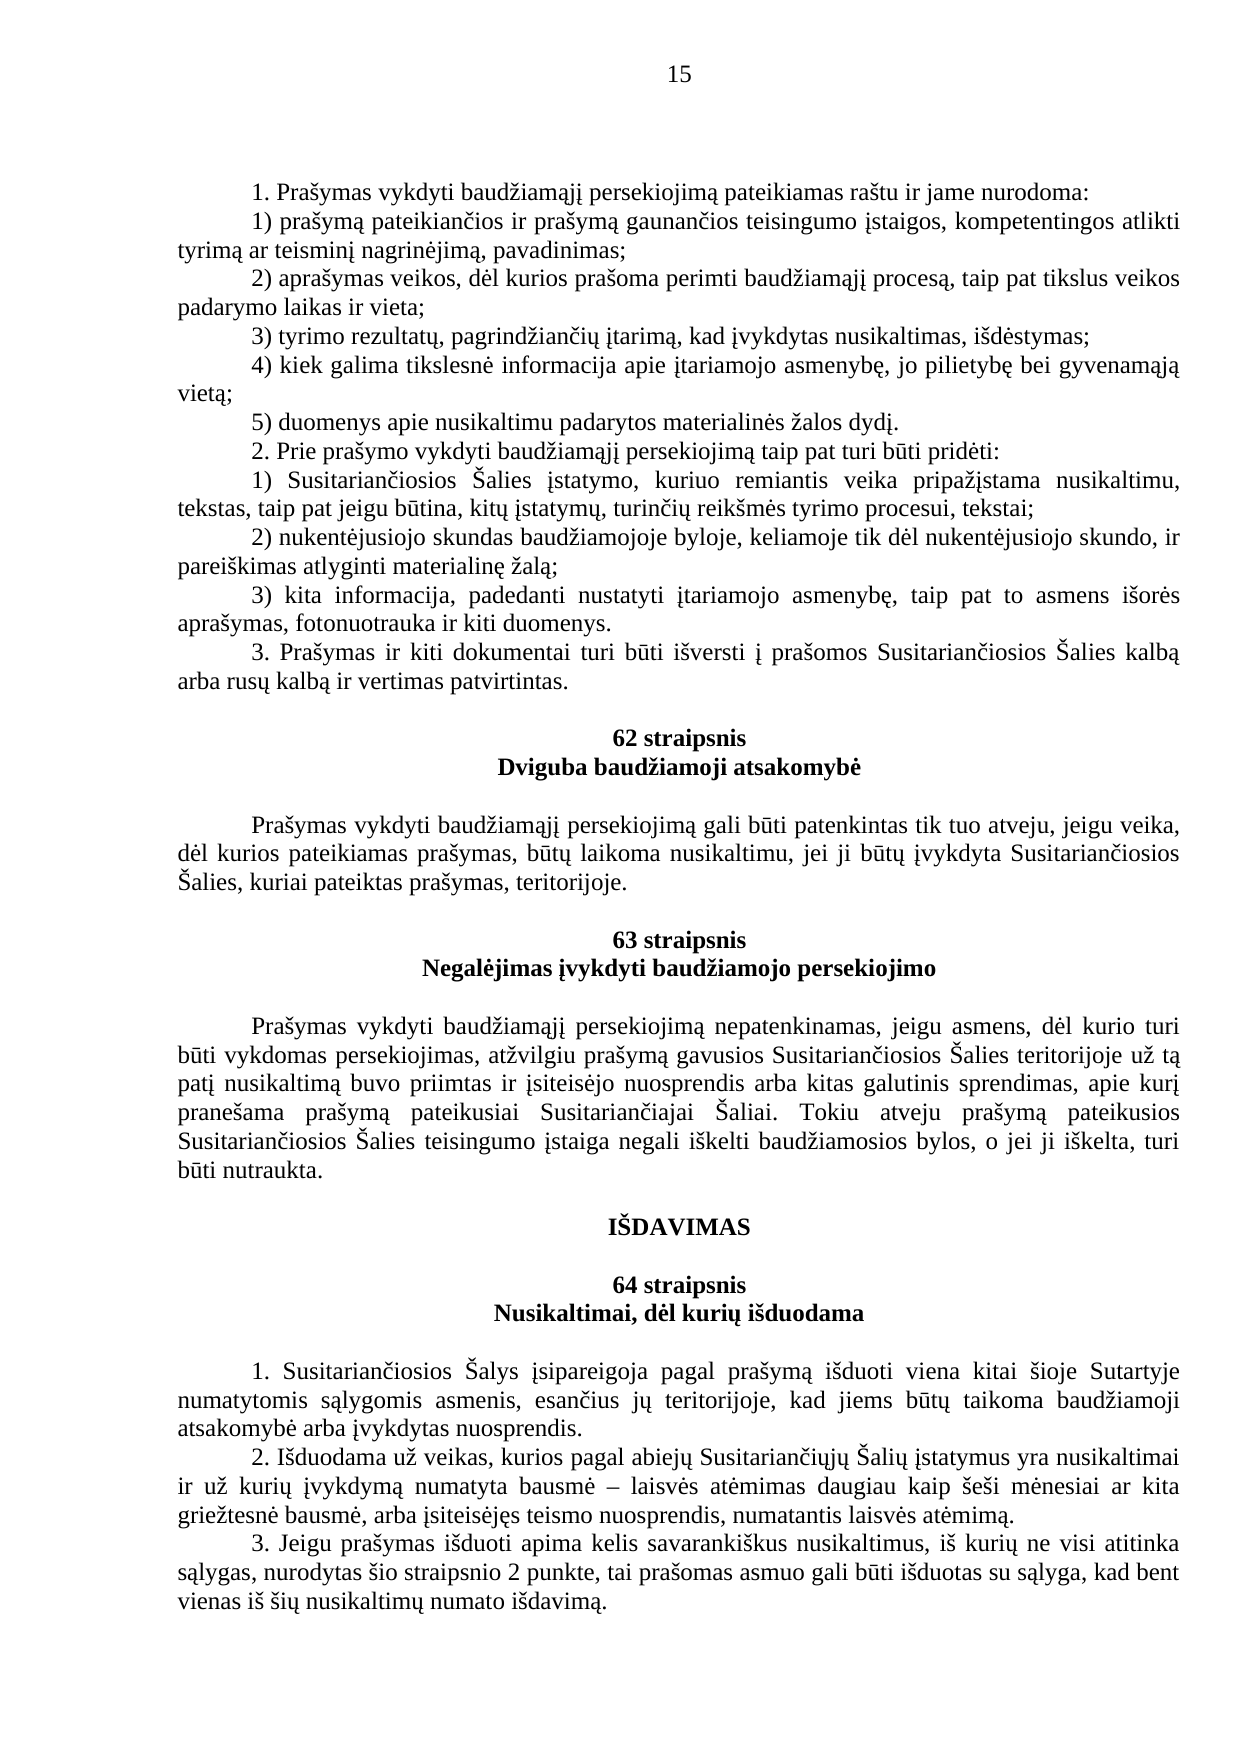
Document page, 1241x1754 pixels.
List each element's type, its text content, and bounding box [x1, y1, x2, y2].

text 2) nukentėjusiojo skundas baudžiamojoje byloje, keliamoje tik dėl nukentėjusiojo skundo, ir pareiškimas atlyginti materialinę žalą; [177, 522, 1181, 580]
text 3) kita informacija, padedanti nustatyti įtariamojo asmenybę, taip pat to asmens išorės aprašymas, fotonuotrauka ir kiti duomenys. [177, 580, 1181, 637]
text 1. Susitariančiosios Šalys įsipareigoja pagal prašymą išduoti viena kitai šioje Sutartyje numatytomis sąlygomis asmenis, esančius jų teritorijoje, kad jiems būtų taikoma baudžiamoji atsakomybė arba įvykdytas nuosprendis. [177, 1356, 1181, 1442]
text 5) duomenys apie nusikaltimu padarytos materialinės žalos dydį. [177, 407, 1181, 436]
text 63 straipsnis [177, 925, 1181, 953]
text Dviguba baudžiamoji atsakomybė [177, 752, 1181, 781]
text Negalėjimas įvykdyti baudžiamojo persekiojimo [177, 953, 1181, 982]
text 3) tyrimo rezultatų, pagrindžiančių įtarimą, kad įvykdytas nusikaltimas, išdėstymas; [177, 321, 1181, 350]
text 2) aprašymas veikos, dėl kurios prašoma perimti baudžiamąjį procesą, taip pat tikslus veikos padarymo laikas ir vieta; [177, 263, 1181, 321]
text Prašymas vykdyti baudžiamąjį persekiojimą nepatenkinamas, jeigu asmens, dėl kurio turi būti vykdomas persekiojimas, atžvilgiu prašymą gavusios Susitariančiosios Šalies teritorijoje už tą patį nusikaltimą buvo priimtas ir įsiteisėjo nuosprendis arba kitas galutinis sprendimas, apie kurį pranešama prašymą pateikusiai Susitariančiajai Šaliai. Tokiu atveju prašymą pateikusios Susitariančiosios Šalies teisingumo įstaiga negali iškelti baudžiamosios bylos, o jei ji iškelta, turi būti nutraukta. [177, 1011, 1181, 1183]
text 1. Prašymas vykdyti baudžiamąjį persekiojimą pateikiamas raštu ir jame nurodoma: [177, 177, 1181, 206]
text 1) Susitariančiosios Šalies įstatymo, kuriuo remiantis veika pripažįstama nusikaltimu, tekstas, taip pat jeigu būtina, kitų įstatymų, turinčių reikšmės tyrimo procesui, tekstai; [177, 465, 1181, 522]
text 4) kiek galima tikslesnė informacija apie įtariamojo asmenybę, jo pilietybę bei gyvenamąją vietą; [177, 350, 1181, 407]
text 62 straipsnis [177, 723, 1181, 752]
text 3. Prašymas ir kiti dokumentai turi būti išversti į prašomos Susitariančiosios Šalies kalbą arba rusų kalbą ir vertimas patvirtintas. [177, 637, 1181, 695]
text 2. Išduodama už veikas, kurios pagal abiejų Susitariančiųjų Šalių įstatymus yra nusikaltimai ir už kurių įvykdymą numatyta bausmė – laisvės atėmimas daugiau kaip šeši mėnesiai ar kita griežtesnė bausmė, arba įsiteisėjęs teismo nuosprendis, numatantis laisvės atėmimą. [177, 1442, 1181, 1528]
text 64 straipsnis [177, 1270, 1181, 1298]
text 2. Prie prašymo vykdyti baudžiamąjį persekiojimą taip pat turi būti pridėti: [177, 436, 1181, 465]
text 3. Jeigu prašymas išduoti apima kelis savarankiškus nusikaltimus, iš kurių ne visi atitinka sąlygas, nurodytas šio straipsnio 2 punkte, tai prašomas asmuo gali būti išduotas su sąlyga, kad bent vienas iš šių nusikaltimų numato išdavimą. [177, 1528, 1181, 1615]
text IŠDAVIMAS [177, 1212, 1181, 1241]
text 1) prašymą pateikiančios ir prašymą gaunančios teisingumo įstaigos, kompetentingos atlikti tyrimą ar teisminį nagrinėjimą, pavadinimas; [177, 206, 1181, 263]
text Prašymas vykdyti baudžiamąjį persekiojimą gali būti patenkintas tik tuo atveju, jeigu veika, dėl kurios pateikiamas prašymas, būtų laikoma nusikaltimu, jei ji būtų įvykdyta Susitariančiosios Šalies, kuriai pateiktas prašymas, teritorijoje. [177, 810, 1181, 896]
text Nusikaltimai, dėl kurių išduodama [177, 1298, 1181, 1327]
